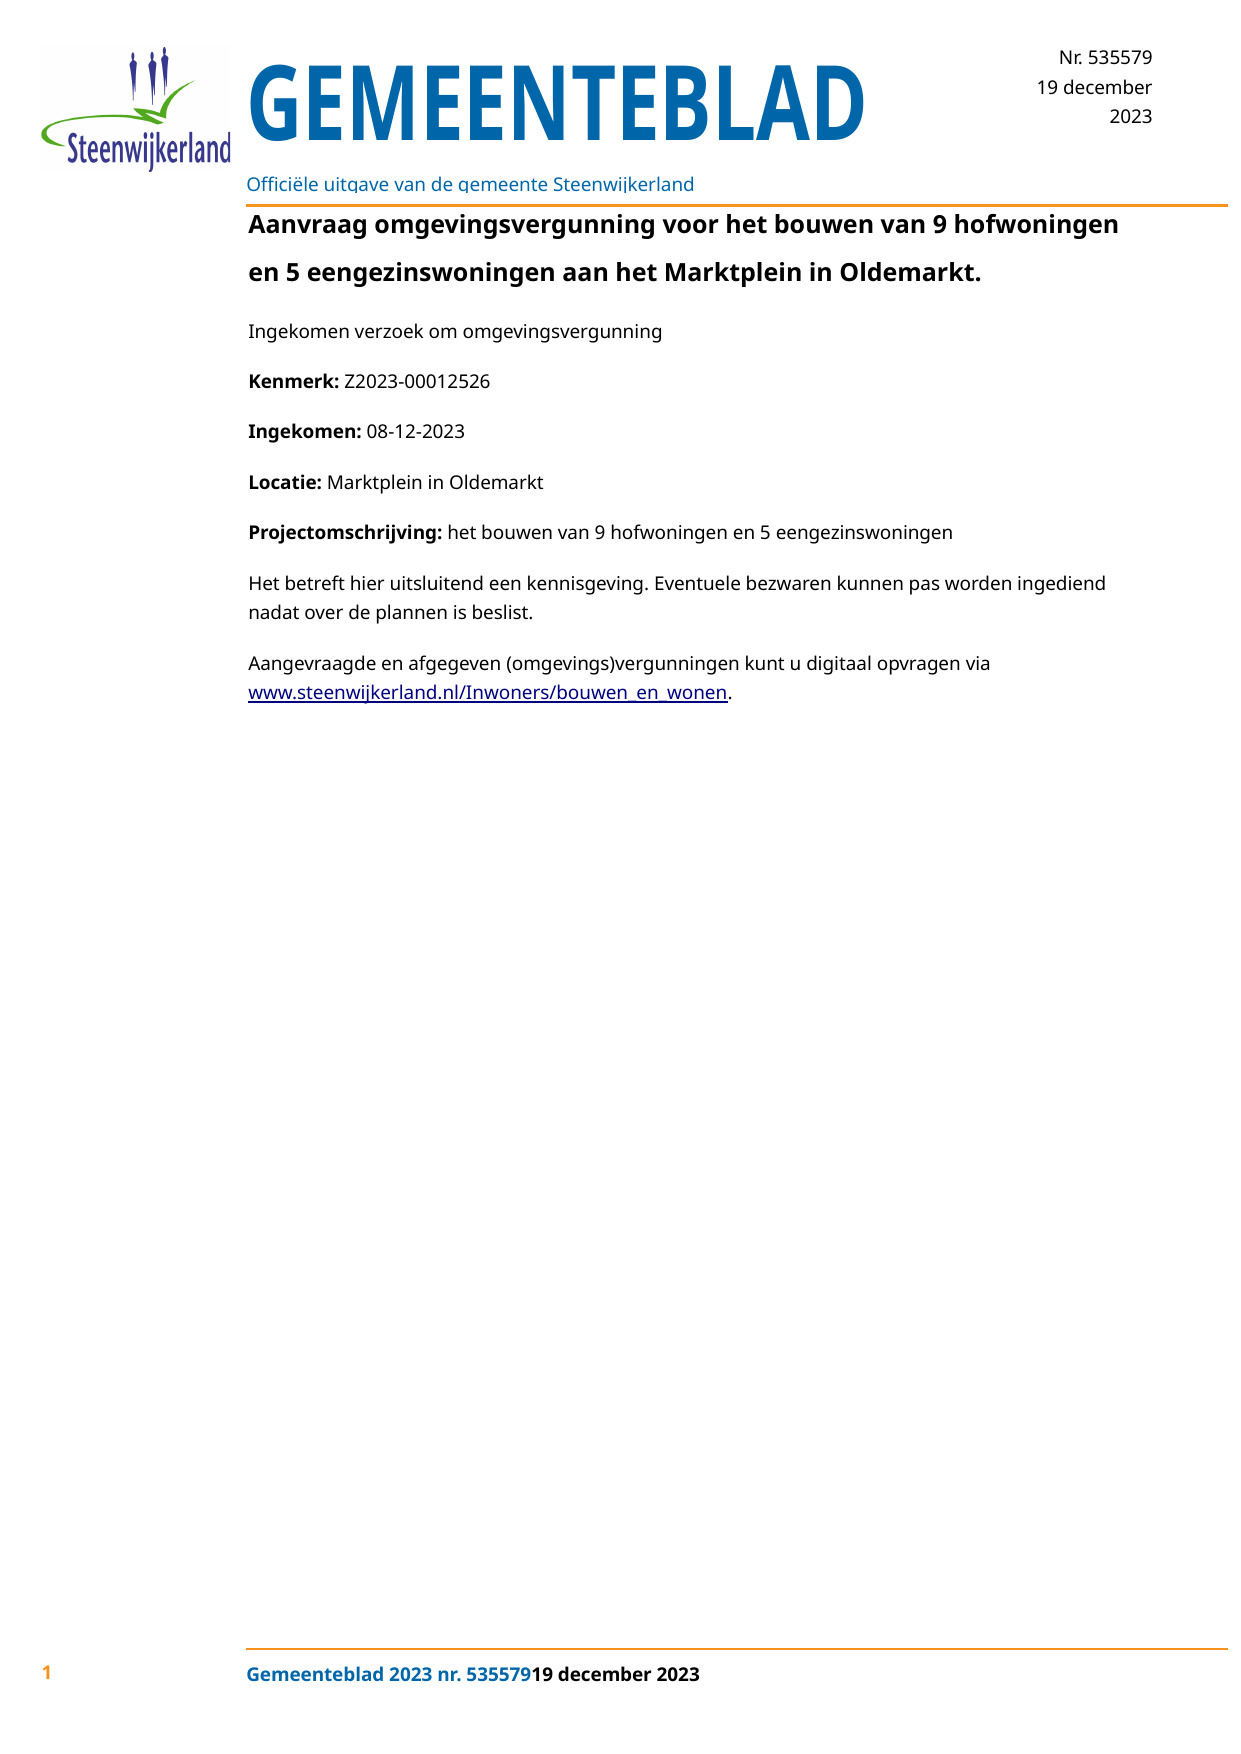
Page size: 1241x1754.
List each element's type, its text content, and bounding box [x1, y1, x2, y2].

text Projectomschrijving: het bouwen van 9 hofwoningen en 5 eengezinswoningen [248, 519, 1152, 545]
text Locatie: Marktplein in Oldemarkt [248, 469, 1152, 495]
text Aanvraag omgevingsvergunning voor het bouwen van 9 hofwoningen en 5 eengezinswoningen aan het Marktplein in Oldemarkt. [248, 207, 1152, 288]
text Ingekomen verzoek om omgevingsvergunning [248, 318, 1152, 344]
text Ingekomen: 08-12-2023 [248, 419, 1152, 444]
text Het betreft hier uitsluitend een kennisgeving. Eventuele bezwaren kunnen pas worden ingediend nadat over de plannen is beslist. [248, 570, 1152, 625]
text Kenmerk: Z2023-00012526 [248, 368, 1152, 394]
text Aangevraagde en afgegeven (omgevings)vergunningen kunt u digitaal opvragen via www.steenwijkerland.nl/Inwoners/bouwen_en_wonen. [248, 650, 1152, 705]
picture [41, 47, 231, 172]
